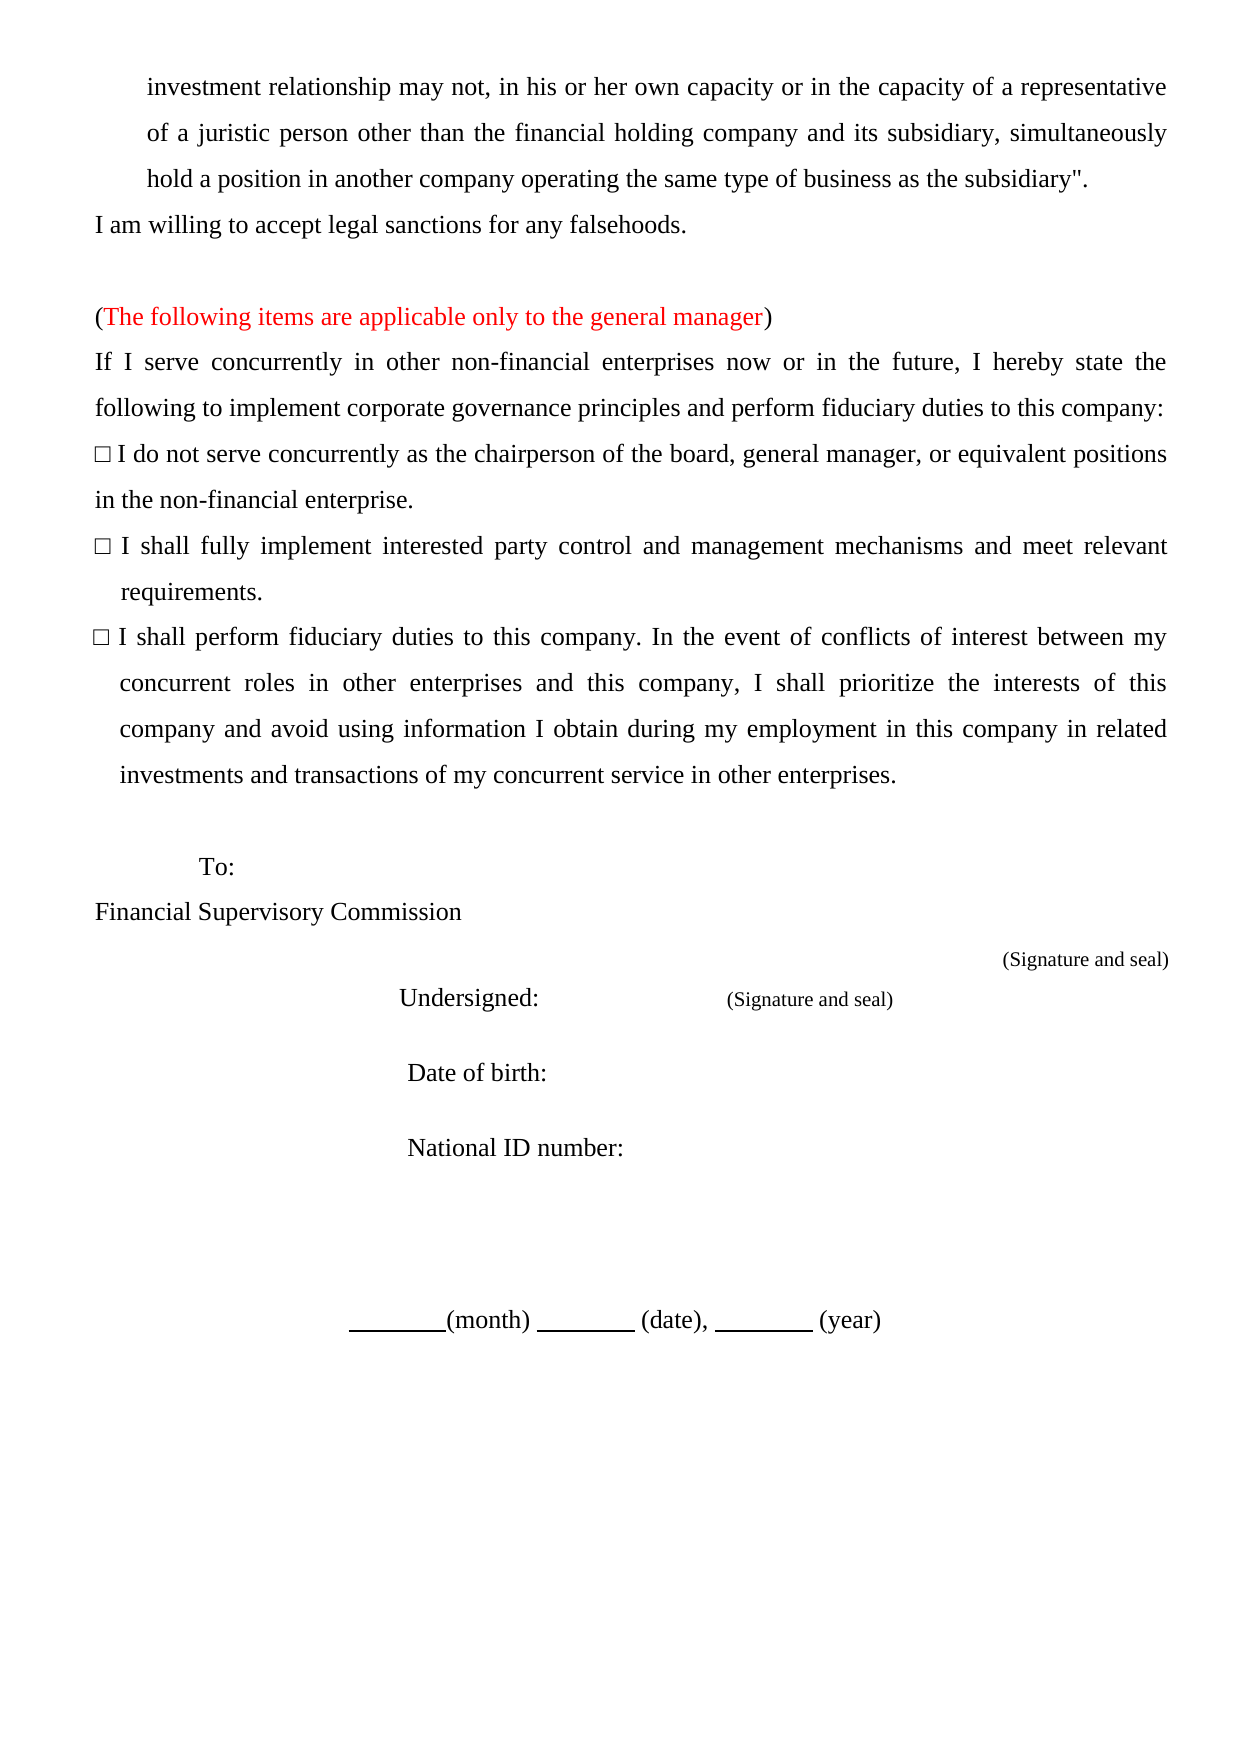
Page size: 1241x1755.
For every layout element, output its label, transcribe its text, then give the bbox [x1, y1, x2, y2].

text Undersigned: (Signature and seal) [94, 976, 1169, 1013]
text □ I do not serve concurrently as the chairperson of the board, general manager, or equivalent positions in the non-financial enterprise. [94, 426, 1169, 517]
text □ I shall fully implement interested party control and management mechanisms and meet relevant requirements. [94, 517, 1169, 609]
text (The following items are applicable only to the general manager) [94, 288, 1169, 334]
text □ I shall perform fiduciary duties to this company. In the event of conflicts of interest between my concurrent roles in other enterprises and this company, I shall prioritize the interests of this company and avoid using information I obtain during my employment in this company in related investments and transactions of my concurrent service in other enterprises. [93, 609, 1169, 792]
text Date of birth: [94, 1051, 1169, 1089]
text (month) (date), (year) [94, 1304, 1169, 1334]
text I am willing to accept legal sanctions for any falsehoods. [94, 197, 1169, 242]
text Financial Supervisory Commission [94, 884, 1169, 930]
text To: [94, 838, 1169, 884]
text If I serve concurrently in other non-financial enterprises now or in the future, I hereby state the following to implement corporate governance principles and perform fiduciary duties to this company: [94, 334, 1169, 426]
text National ID number: [94, 1127, 1169, 1164]
text investment relationship may not, in his or her own capacity or in the capacity of a representative of a juristic person other than the financial holding company and its subsidiary, simultaneously hold a position in another company operating the same type of business as the subsidiary". [94, 59, 1169, 197]
